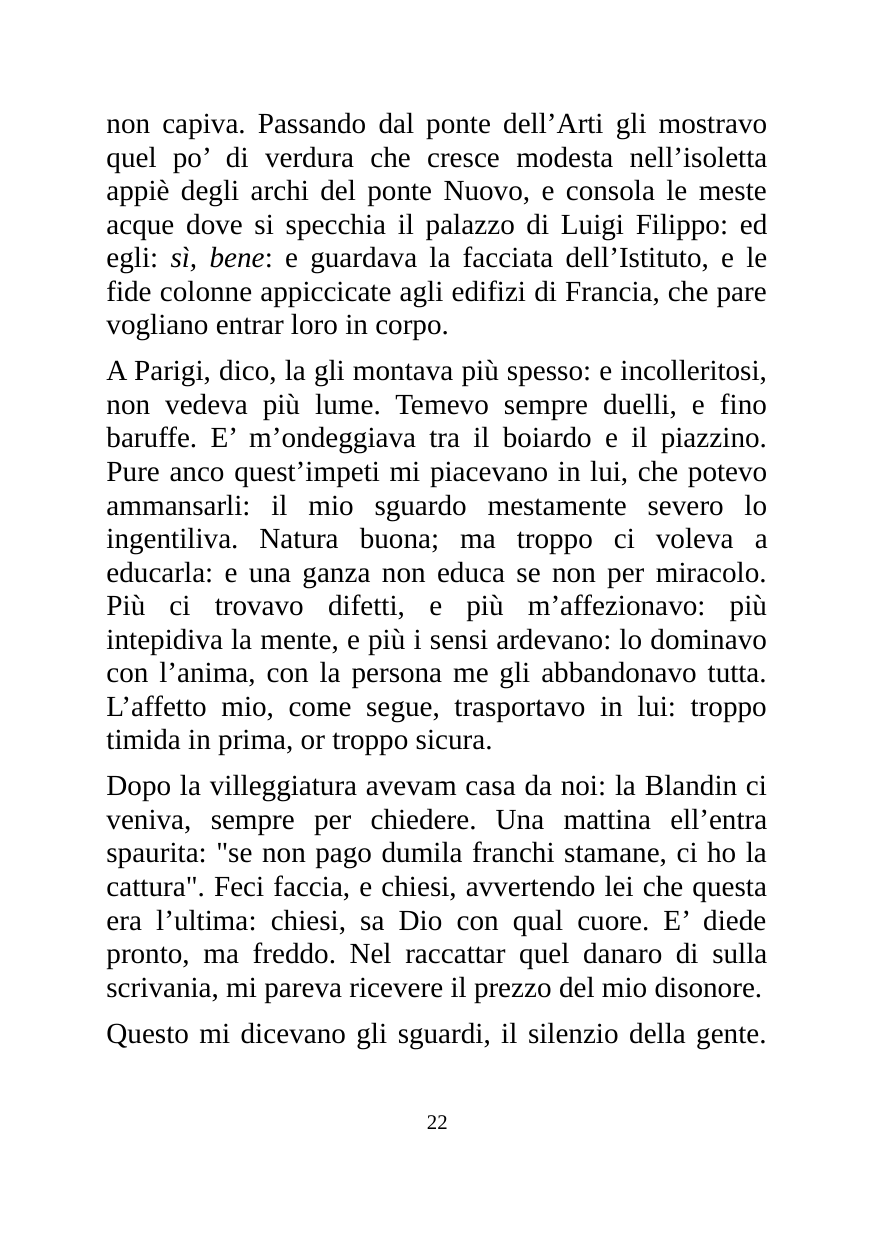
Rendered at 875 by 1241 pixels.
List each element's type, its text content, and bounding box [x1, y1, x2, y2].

text Questo mi dicevano gli sguardi, il silenzio della gente. [106, 1016, 768, 1049]
text A Parigi, dico, la gli montava più spesso: e incolleritosi, non vedeva più lume. Temevo sempre duelli, e fino baruffe. E’ m’ondeggiava tra il boiardo e il piazzino. Pure anco quest’impeti mi piacevano in lui, che potevo ammansarli: il mio sguardo mestamente severo lo ingentiliva. Natura buona; ma troppo ci voleva a educarla: e una ganza non educa se non per miracolo. Più ci trovavo difetti, e più m’affezionavo: più intepidiva la mente, e più i sensi ardevano: lo dominavo con l’anima, con la persona me gli abbandonavo tutta. L’affetto mio, come segue, trasportavo in lui: troppo timida in prima, or troppo sicura. [106, 353, 768, 756]
text non capiva. Passando dal ponte dell’Arti gli mostravo quel po’ di verdura che cresce modesta nell’isoletta appiè degli archi del ponte Nuovo, e consola le meste acque dove si specchia il palazzo di Luigi Filippo: ed egli: sì, bene: e guardava la facciata dell’Istituto, e le fide colonne appiccicate agli edifizi di Francia, che pare vogliano entrar loro in corpo. [106, 106, 768, 341]
text Dopo la villeggiatura avevam casa da noi: la Blandin ci veniva, sempre per chiedere. Una mattina ell’entra spaurita: "se non pago dumila franchi stamane, ci ho la cattura". Feci faccia, e chiesi, avvertendo lei che questa era l’ultima: chiesi, sa Dio con qual cuore. E’ diede pronto, ma freddo. Nel raccattar quel danaro di sulla scrivania, mi pareva ricevere il prezzo del mio disonore. [106, 768, 768, 1003]
